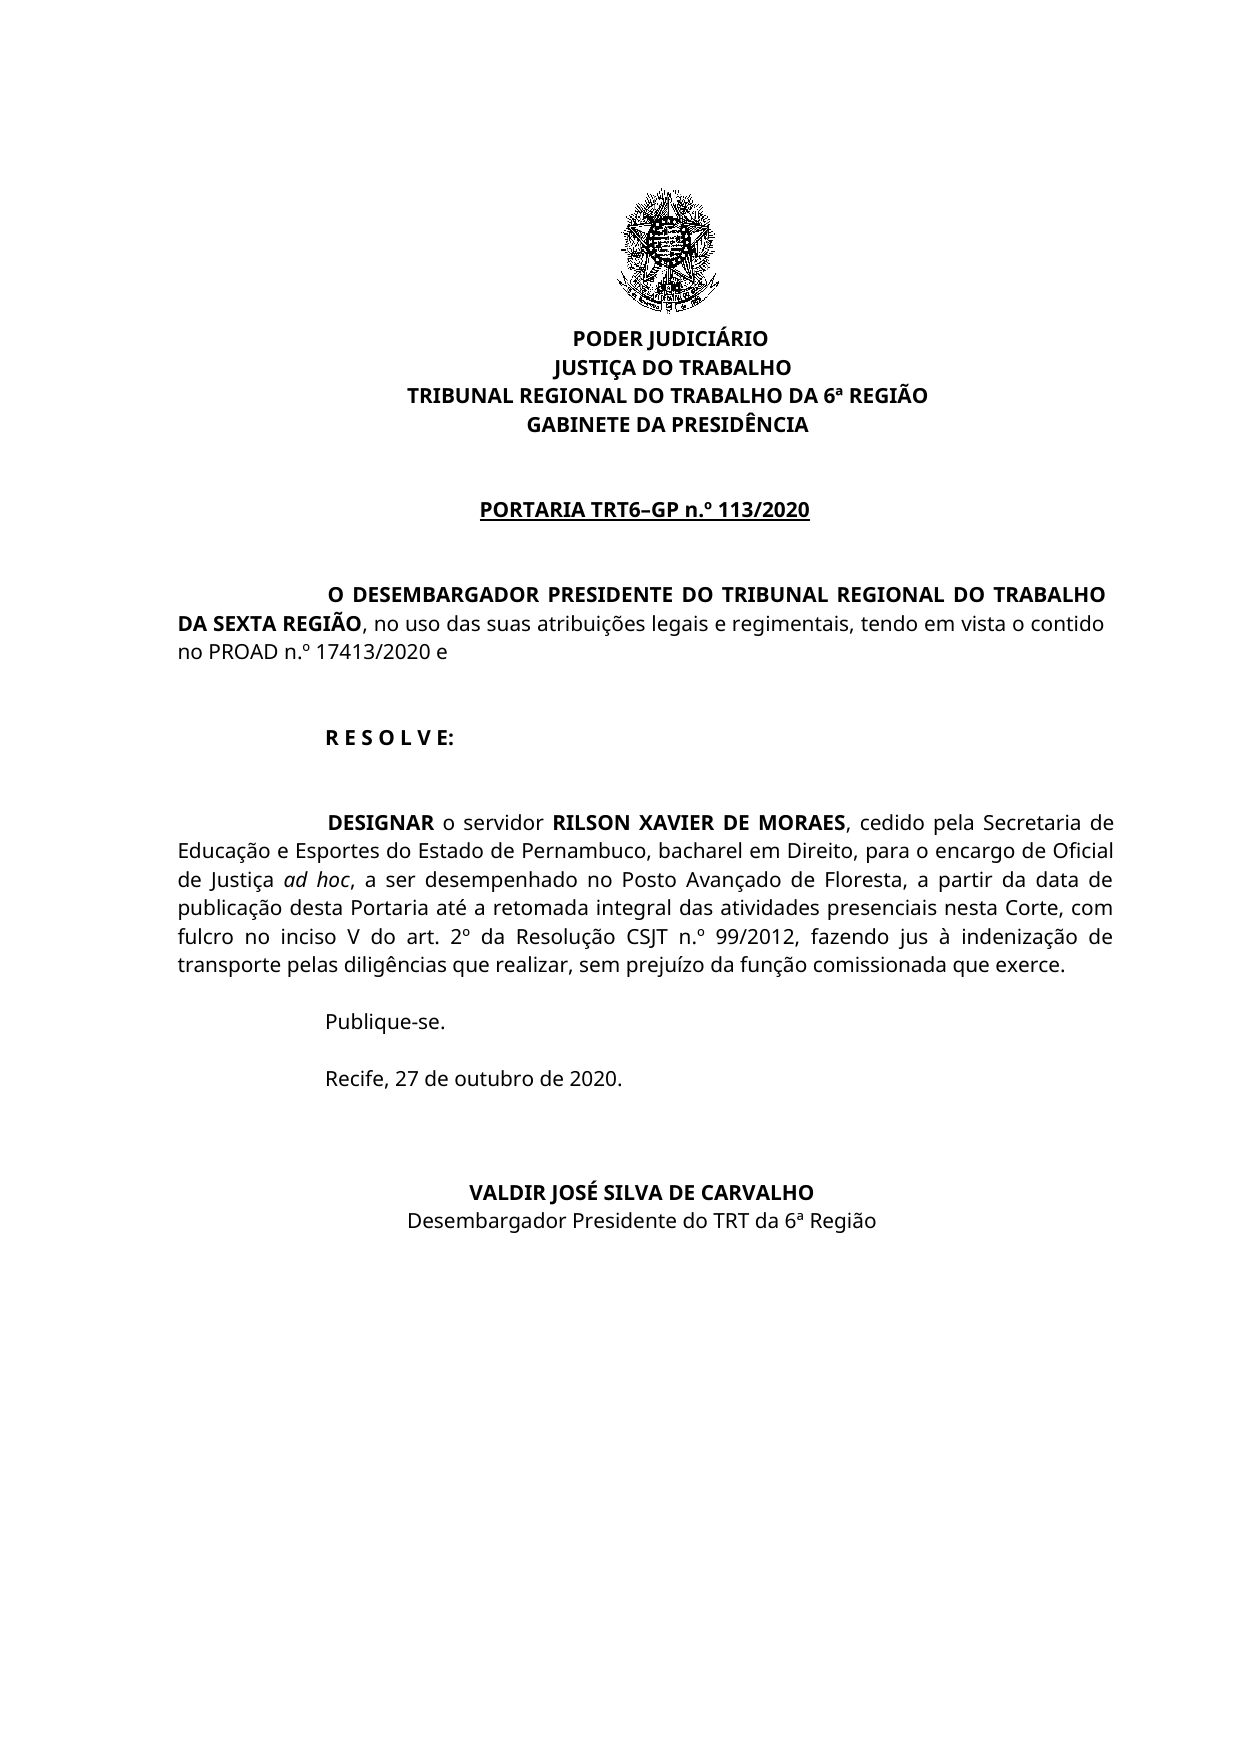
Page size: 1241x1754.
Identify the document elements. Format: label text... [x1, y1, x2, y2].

text Desembargador Presidente do TRT da 6ª Região [177, 1206, 1106, 1234]
text PORTARIA TRT6–GP n.º 113/2020 [177, 495, 1106, 524]
subtitle O DESEMBARGADOR PRESIDENTE DO TRIBUNAL REGIONAL DO TRABALHO DA SEXTA REGIÃO, no uso das suas atribuições legais e regimentais, tendo em vista o contido no PROAD n.º 17413/2020 e [177, 581, 1106, 666]
text JUSTIÇA DO TRABALHO [177, 353, 1158, 381]
text PODER JUDICIÁRIO [177, 324, 1158, 353]
text Recife, 27 de outubro de 2020. [177, 1064, 1106, 1092]
text Publique-se. [177, 1007, 1106, 1036]
text R E S O L V E: [177, 723, 1106, 751]
text DESIGNAR o servidor RILSON XAVIER DE MORAES, cedido pela Secretaria de Educação e Esportes do Estado de Pernambuco, bacharel em Direito, para o encargo de Oficial de Justiça ad hoc, a ser desempenhado no Posto Avançado de Floresta, a partir da data de publicação desta Portaria até a retomada integral das atividades presenciais nesta Corte, com fulcro no inciso V do art. 2º da Resolução CSJT n.º 99/2012, fazendo jus à indenização de transporte pelas diligências que realizar, sem prejuízo da função comissionada que exerce. [177, 808, 1115, 979]
text VALDIR JOSÉ SILVA DE CARVALHO [177, 1178, 1106, 1206]
text TRIBUNAL REGIONAL DO TRABALHO DA 6ª REGIÃO [177, 381, 1158, 410]
text GABINETE DA PRESIDÊNCIA [177, 410, 1158, 438]
